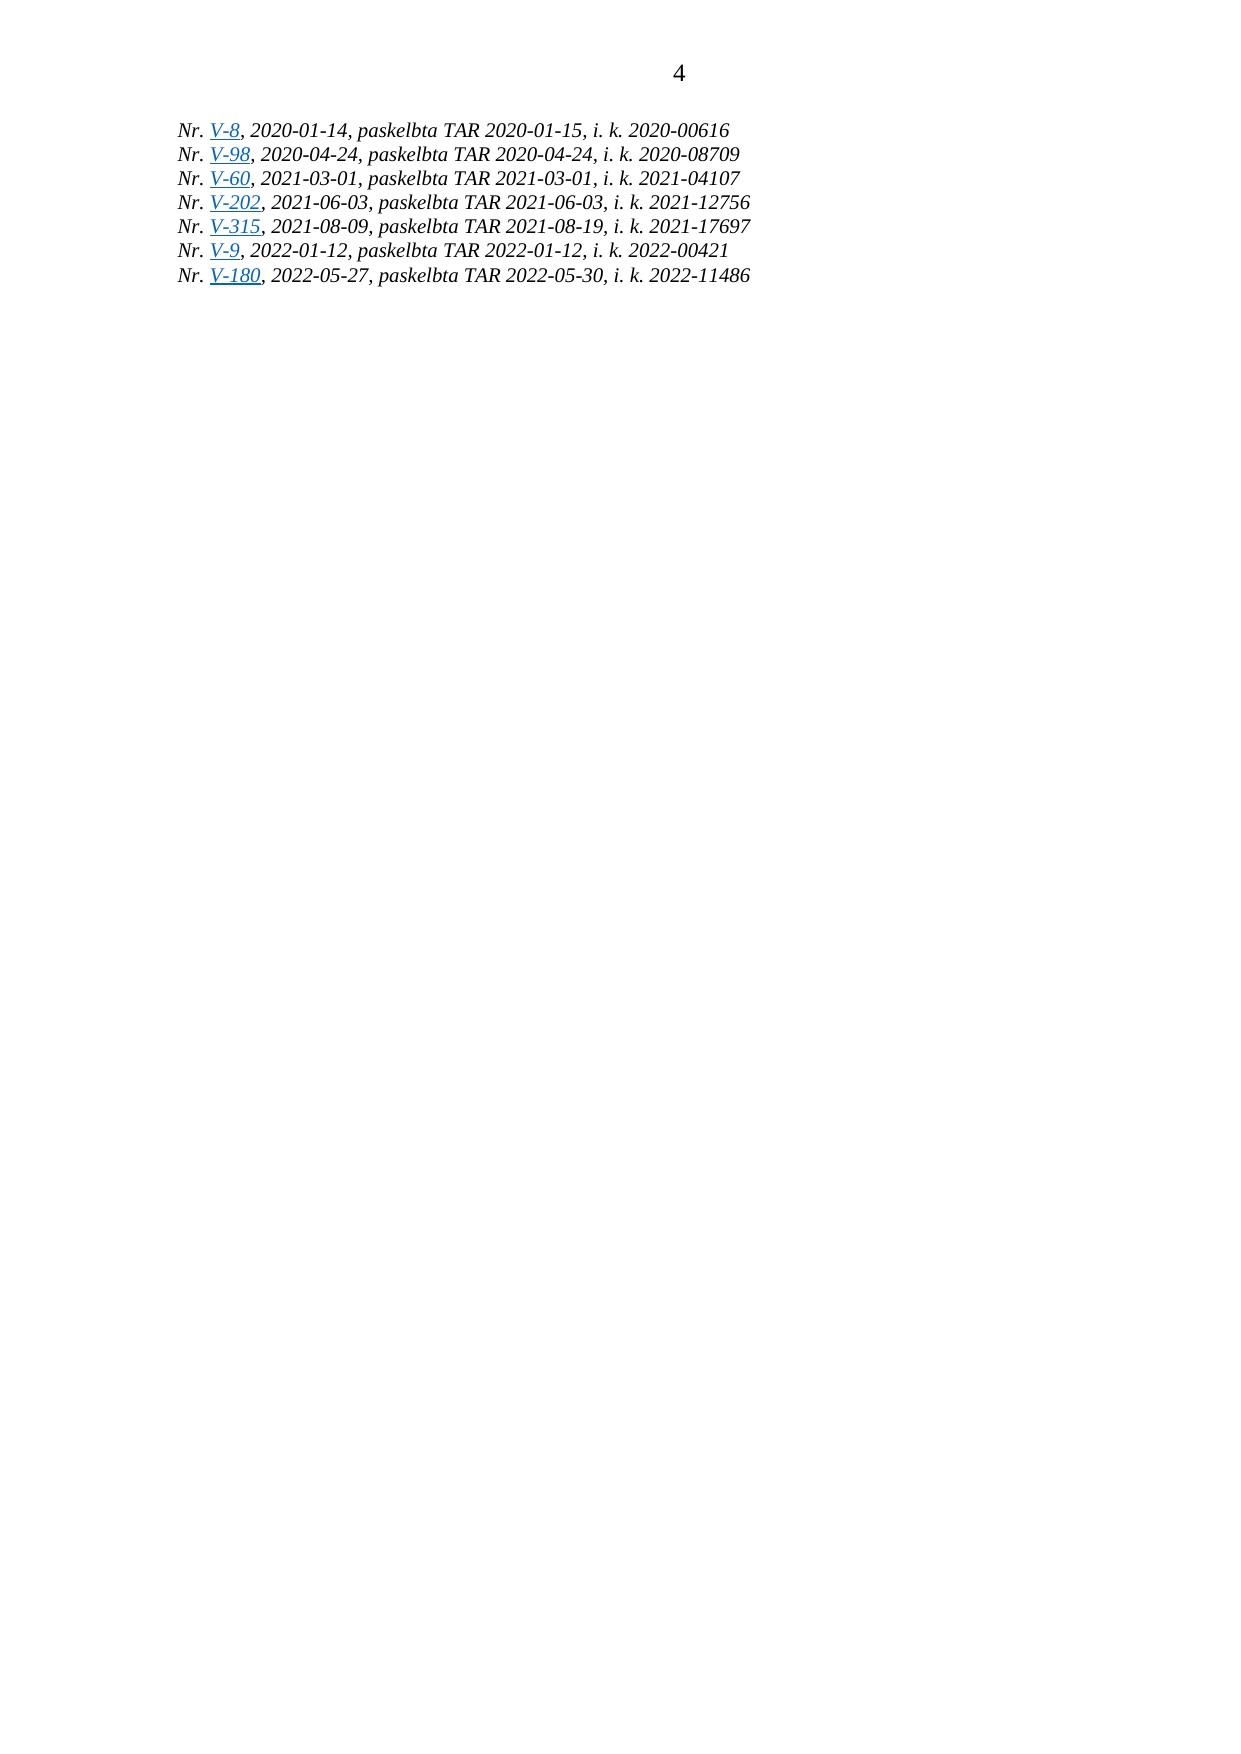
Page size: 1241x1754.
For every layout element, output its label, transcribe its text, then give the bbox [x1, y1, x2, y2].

text Nr. V-60, 2021-03-01, paskelbta TAR 2021-03-01, i. k. 2021-04107 [177, 166, 1181, 190]
text Nr. V-9, 2022-01-12, paskelbta TAR 2022-01-12, i. k. 2022-00421 [177, 238, 1181, 262]
text Nr. V-202, 2021-06-03, paskelbta TAR 2021-06-03, i. k. 2021-12756 [177, 190, 1181, 214]
text Nr. V-315, 2021-08-09, paskelbta TAR 2021-08-19, i. k. 2021-17697 [177, 214, 1181, 238]
text Nr. V-8, 2020-01-14, paskelbta TAR 2020-01-15, i. k. 2020-00616 [177, 118, 1181, 142]
text Nr. V-98, 2020-04-24, paskelbta TAR 2020-04-24, i. k. 2020-08709 [177, 142, 1181, 166]
text Nr. V-180, 2022-05-27, paskelbta TAR 2022-05-30, i. k. 2022-11486 [177, 262, 1181, 287]
